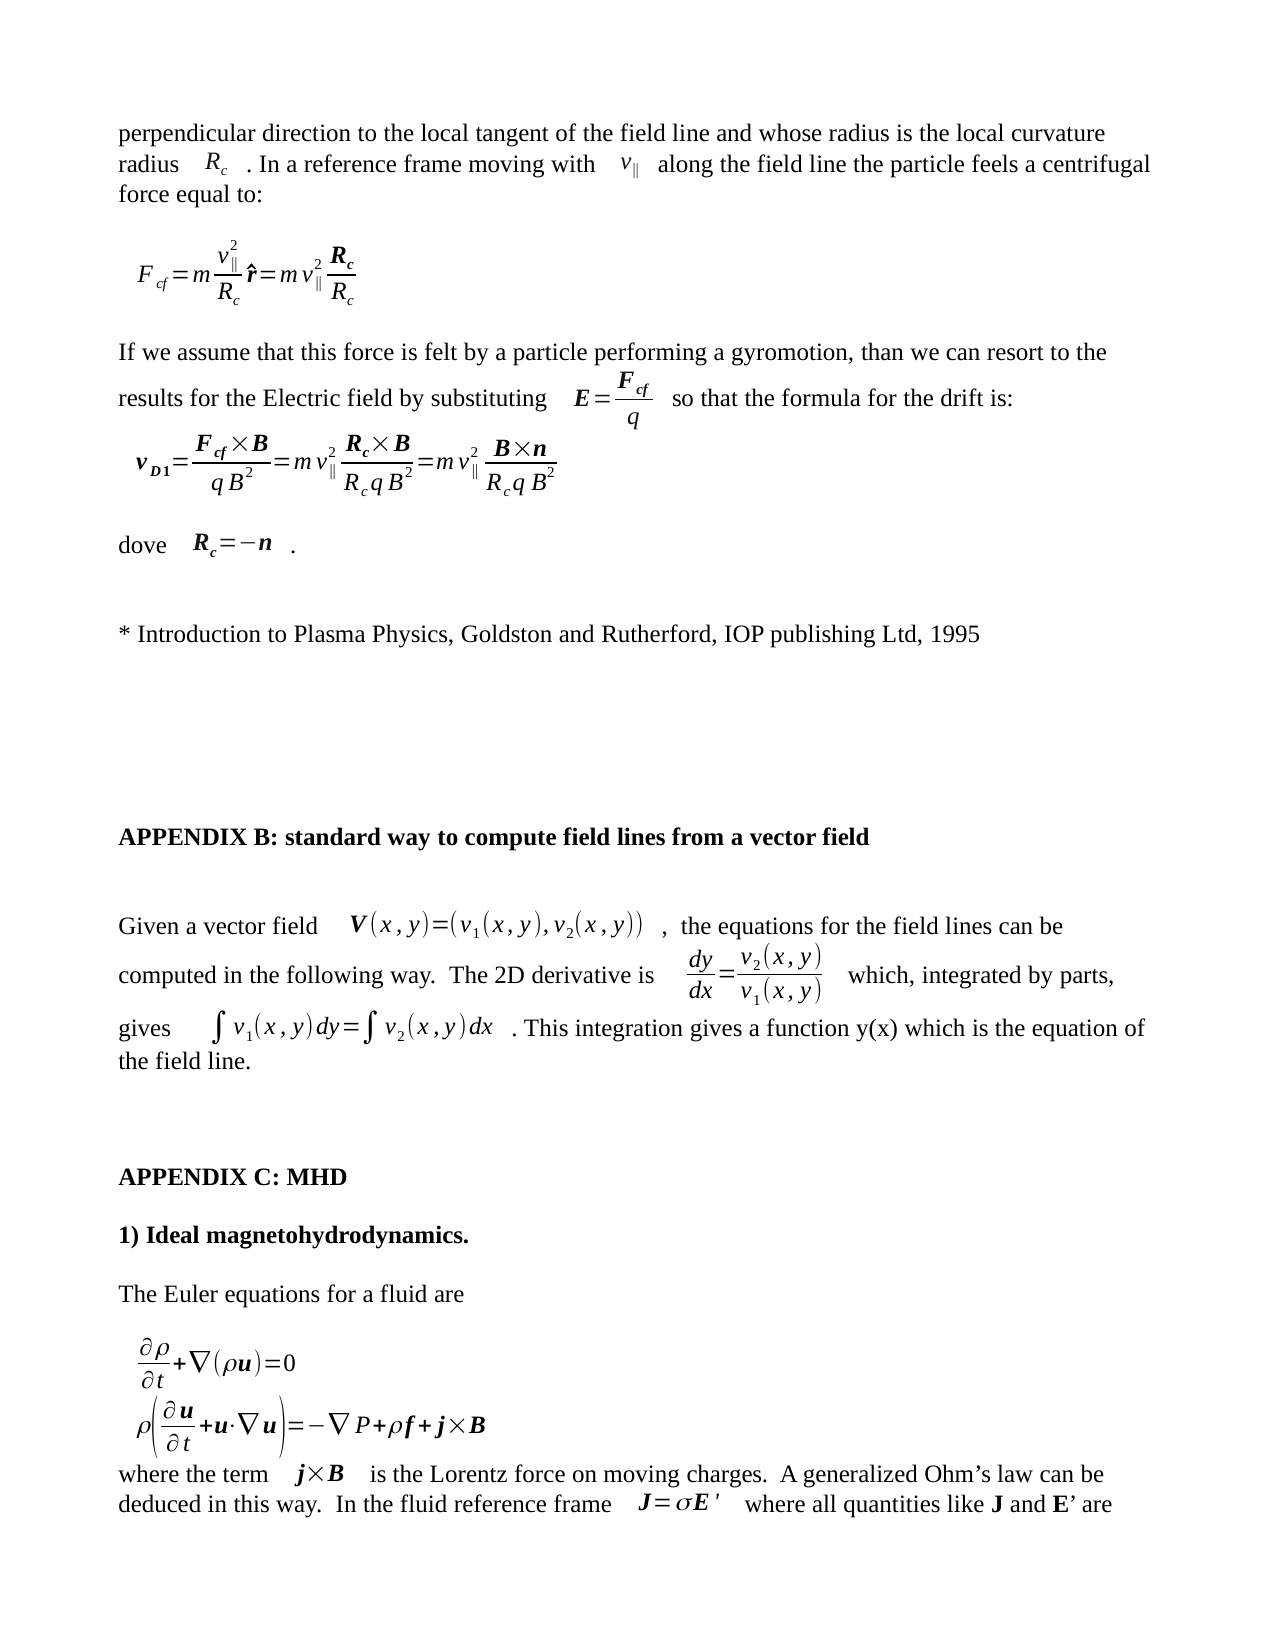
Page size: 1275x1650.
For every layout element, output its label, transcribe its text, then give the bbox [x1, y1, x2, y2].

text APPENDIX B: standard way to compute field lines from a vector field [118, 822, 1158, 851]
text If we assume that this force is felt by a particle performing a gyromotion, than we can resort to the results for the Electric field by substituting so that the formula for the drift is: [118, 337, 1158, 429]
text APPENDIX C: MHD [118, 1162, 1158, 1191]
text The Euler equations for a fluid are [118, 1278, 1158, 1308]
text perpendicular direction to the local tangent of the field line and whose radius is the local curvature radius . In a reference frame moving with along the field line the particle feels a centrifugal force equal to: [118, 118, 1158, 208]
text 1) Ideal magnetohydrodynamics. [118, 1220, 1158, 1249]
text * Introduction to Plasma Physics, Goldston and Rutherford, IOP publishing Ltd, 1995 [118, 618, 1158, 648]
text where the term is the Lorentz force on moving charges. A generalized Ohm’s law can be deduced in this way. In the fluid reference frame where all quantities like J and E’ are computed in the comoving frame. In the fixed reference frame, taking into account the transformation law of the electric field the same equation becomes . In ideal conditions of perfect conductivity (electrons free to move without resistance i.e. without impacting protons typical of a low density fluid) σ → ∞ and . Inserting this relation into Maxwell’s equation . This last is the induction equation, one the MHD equations. From Maxwell’s equation for B we can neglect the last term if we are in non-relativistic conditions, so for the current density we get [118, 1459, 1158, 1517]
text dove . [118, 529, 1158, 560]
text Given a vector field , the equations for the field lines can be computed in the following way. The 2D derivative is which, integrated by parts, gives . This integration gives a function y(x) which is the equation of the field line. [118, 909, 1158, 1075]
